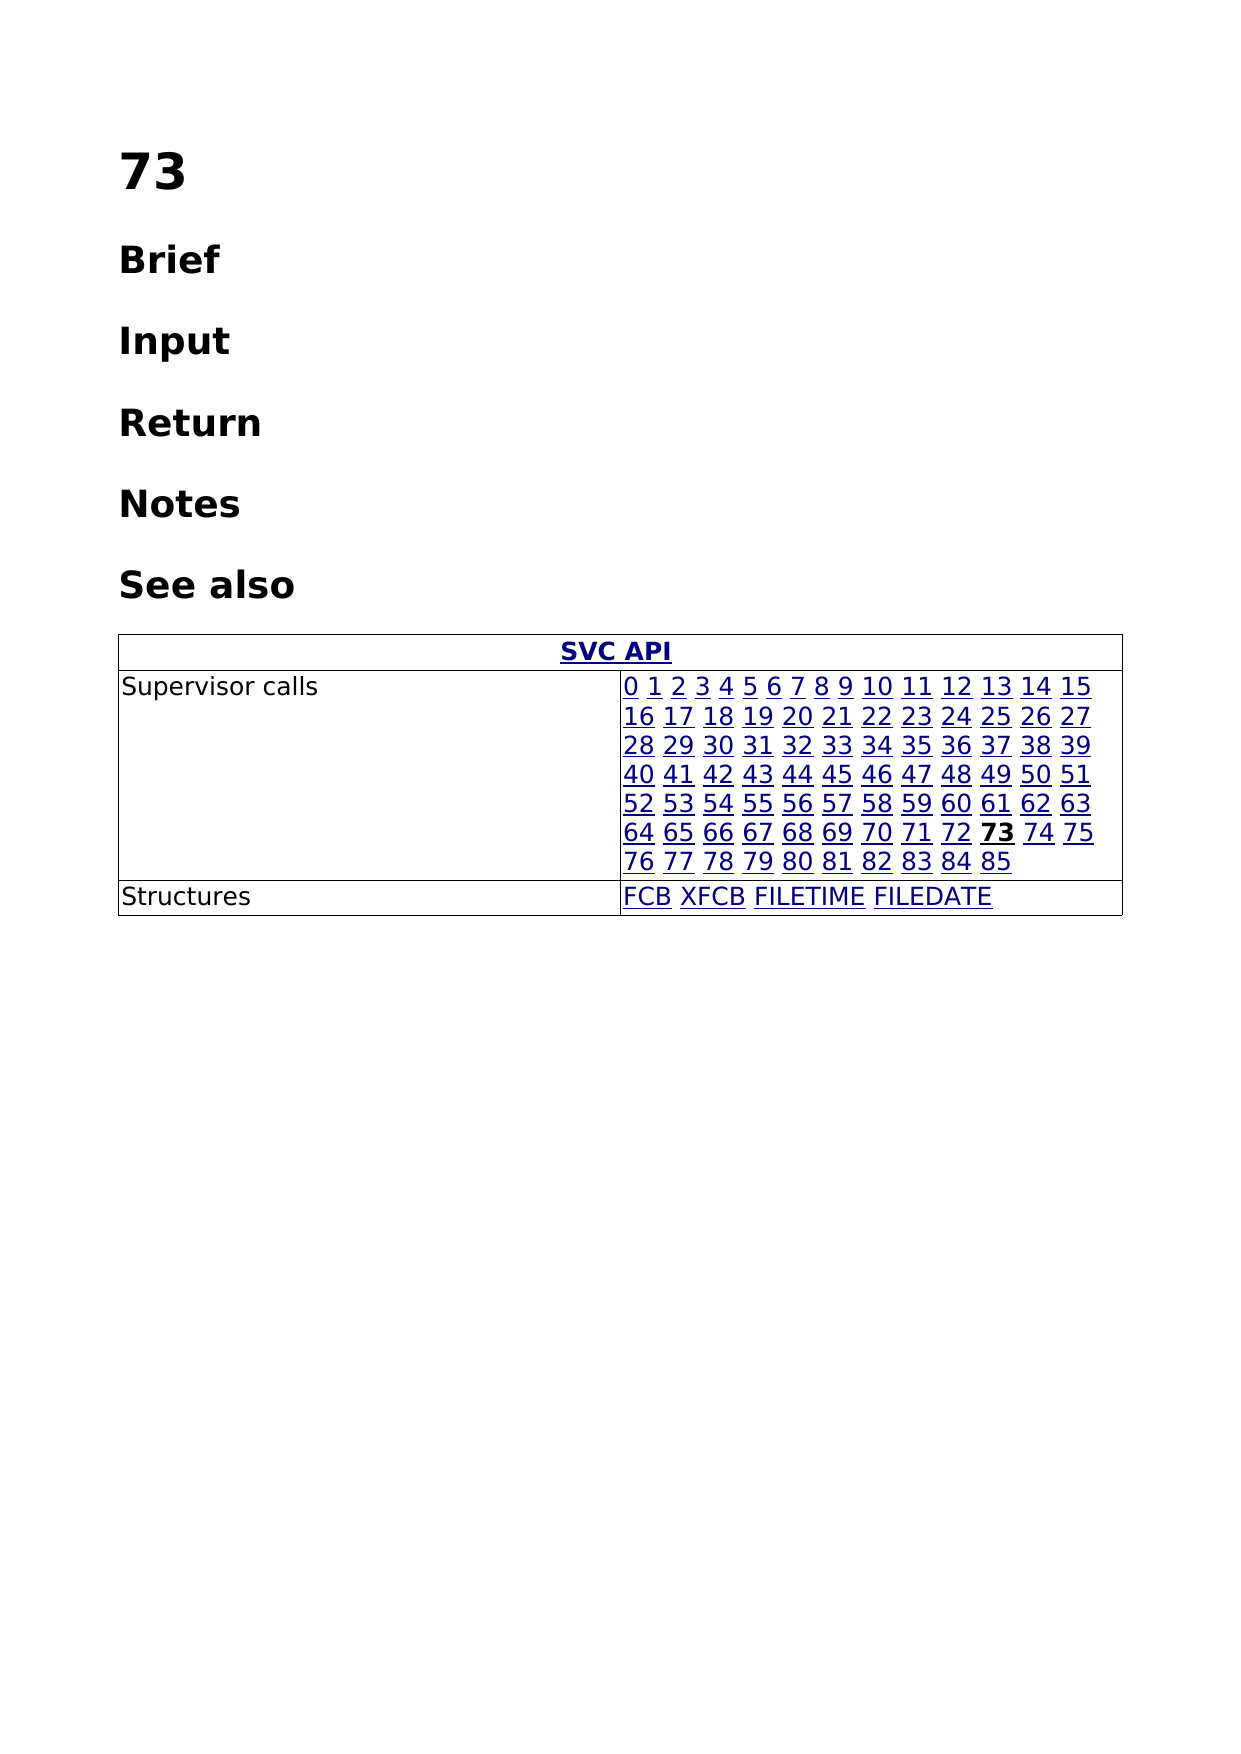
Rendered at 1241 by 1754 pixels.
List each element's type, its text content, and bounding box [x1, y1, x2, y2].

subtitle 73 [118, 143, 1122, 201]
subtitle Return [118, 401, 1122, 445]
subtitle See also [118, 563, 1122, 607]
subtitle Brief [118, 239, 1122, 282]
subtitle Input [118, 320, 1122, 364]
table_cell Structures [119, 881, 620, 915]
subtitle Notes [118, 482, 1122, 526]
table_header SVC API [119, 635, 1122, 669]
table_cell FCB XFCB FILETIME FILEDATE [621, 881, 1122, 915]
table_cell Supervisor calls [119, 671, 620, 879]
table_cell 0 1 2 3 4 5 6 7 8 9 10 11 12 13 14 15 16 17 18 19 20 21 22 23 24 25 26 27 28 29 30 31 32 33 34 35 36 37 38 39 40 41 42 43 44 45 46 47 48 49 50 51 52 53 54 55 56 57 58 59 60 61 62 63 64 65 66 67 68 69 70 71 72 73 74 75 76 77 78 79 80 81 82 83 84 85 [621, 671, 1122, 879]
